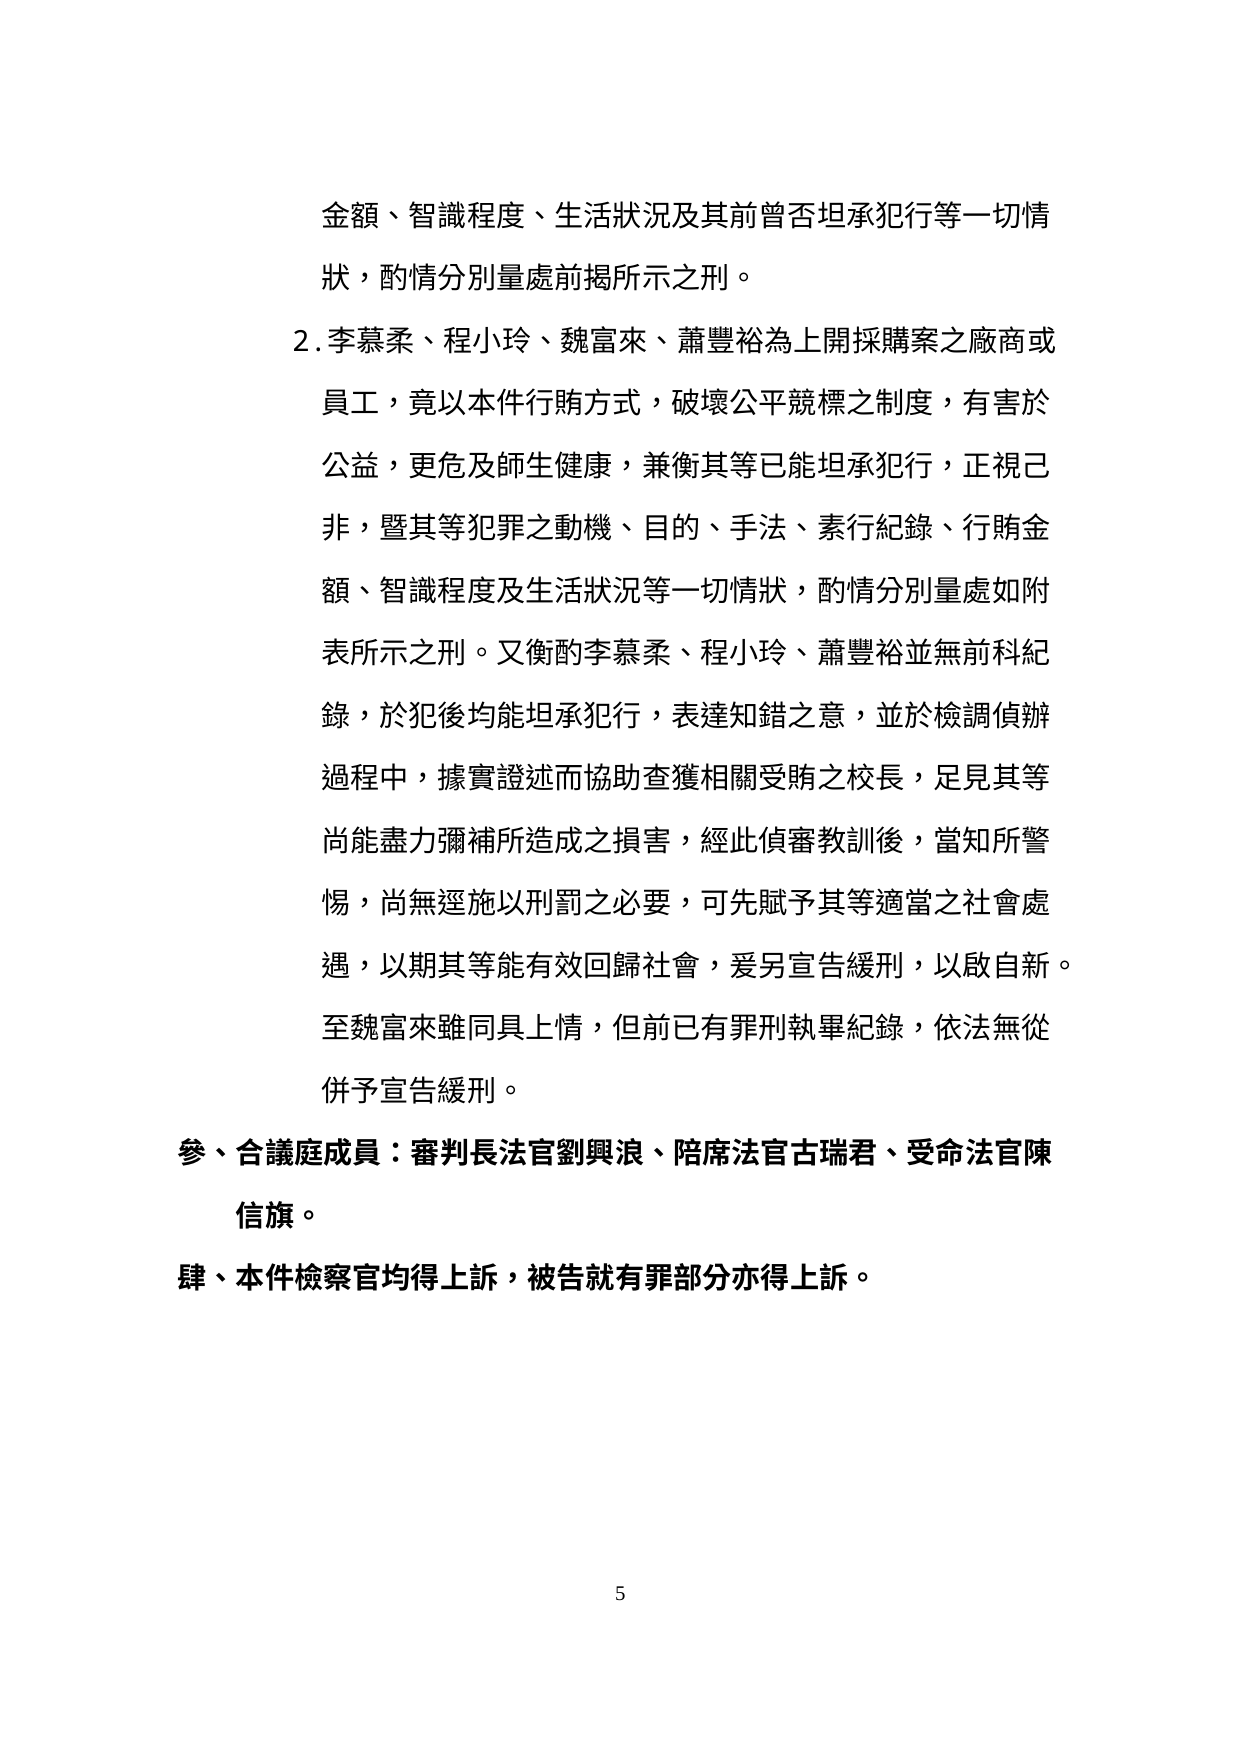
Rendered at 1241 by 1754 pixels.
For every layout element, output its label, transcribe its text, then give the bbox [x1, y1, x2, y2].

text 肆、本件檢察官均得上訴，被告就有罪部分亦得上訴。 [177, 1234, 1063, 1297]
text 2.李慕柔、程小玲、魏富來、蕭豐裕為上開採購案之廠商或員工，竟以本件行賄方式，破壞公平競標之制度，有害於公益，更危及師生健康，兼衡其等已能坦承犯行，正視己非，暨其等犯罪之動機、目的、手法、素行紀錄、行賄金額、智識程度及生活狀況等一切情狀，酌情分別量處如附表所示之刑。又衡酌李慕柔、程小玲、蕭豐裕並無前科紀錄，於犯後均能坦承犯行，表達知錯之意，並於檢調偵辦過程中，據實證述而協助查獲相關受賄之校長，足見其等尚能盡力彌補所造成之損害，經此偵審教訓後，當知所警惕，尚無逕施以刑罰之必要，可先賦予其等適當之社會處遇，以期其等能有效回歸社會，爰另宣告緩刑，以啟自新。至魏富來雖同具上情，但前已有罪刑執畢紀錄，依法無從併予宣告緩刑。 [292, 297, 1063, 1109]
subtitle 參、合議庭成員：審判長法官劉興浪、陪席法官古瑞君、受命法官陳信旗。 [177, 1109, 1063, 1234]
text 1.柯份、劉創任、趙榮景、張世明、葉振翼、張崇仁、吳玉美、蕭道志、黃耀輝、張萬隆為新北市國小、國中或高中校長，理應為學校師生表率，竟率爾收取廠商賄款，無視營養午餐品質及衛生將受影響，危及師生健康，且斲損教育工作者之形象及清譽，嗣於本院審理時仍未能正視己非，兼衡其等犯罪之動機、目的、手法、素行紀錄、所收賄款金額、智識程度、生活狀況及其前曾否坦承犯行等一切情狀，酌情分別量處前揭所示之刑。 [292, 172, 1063, 297]
